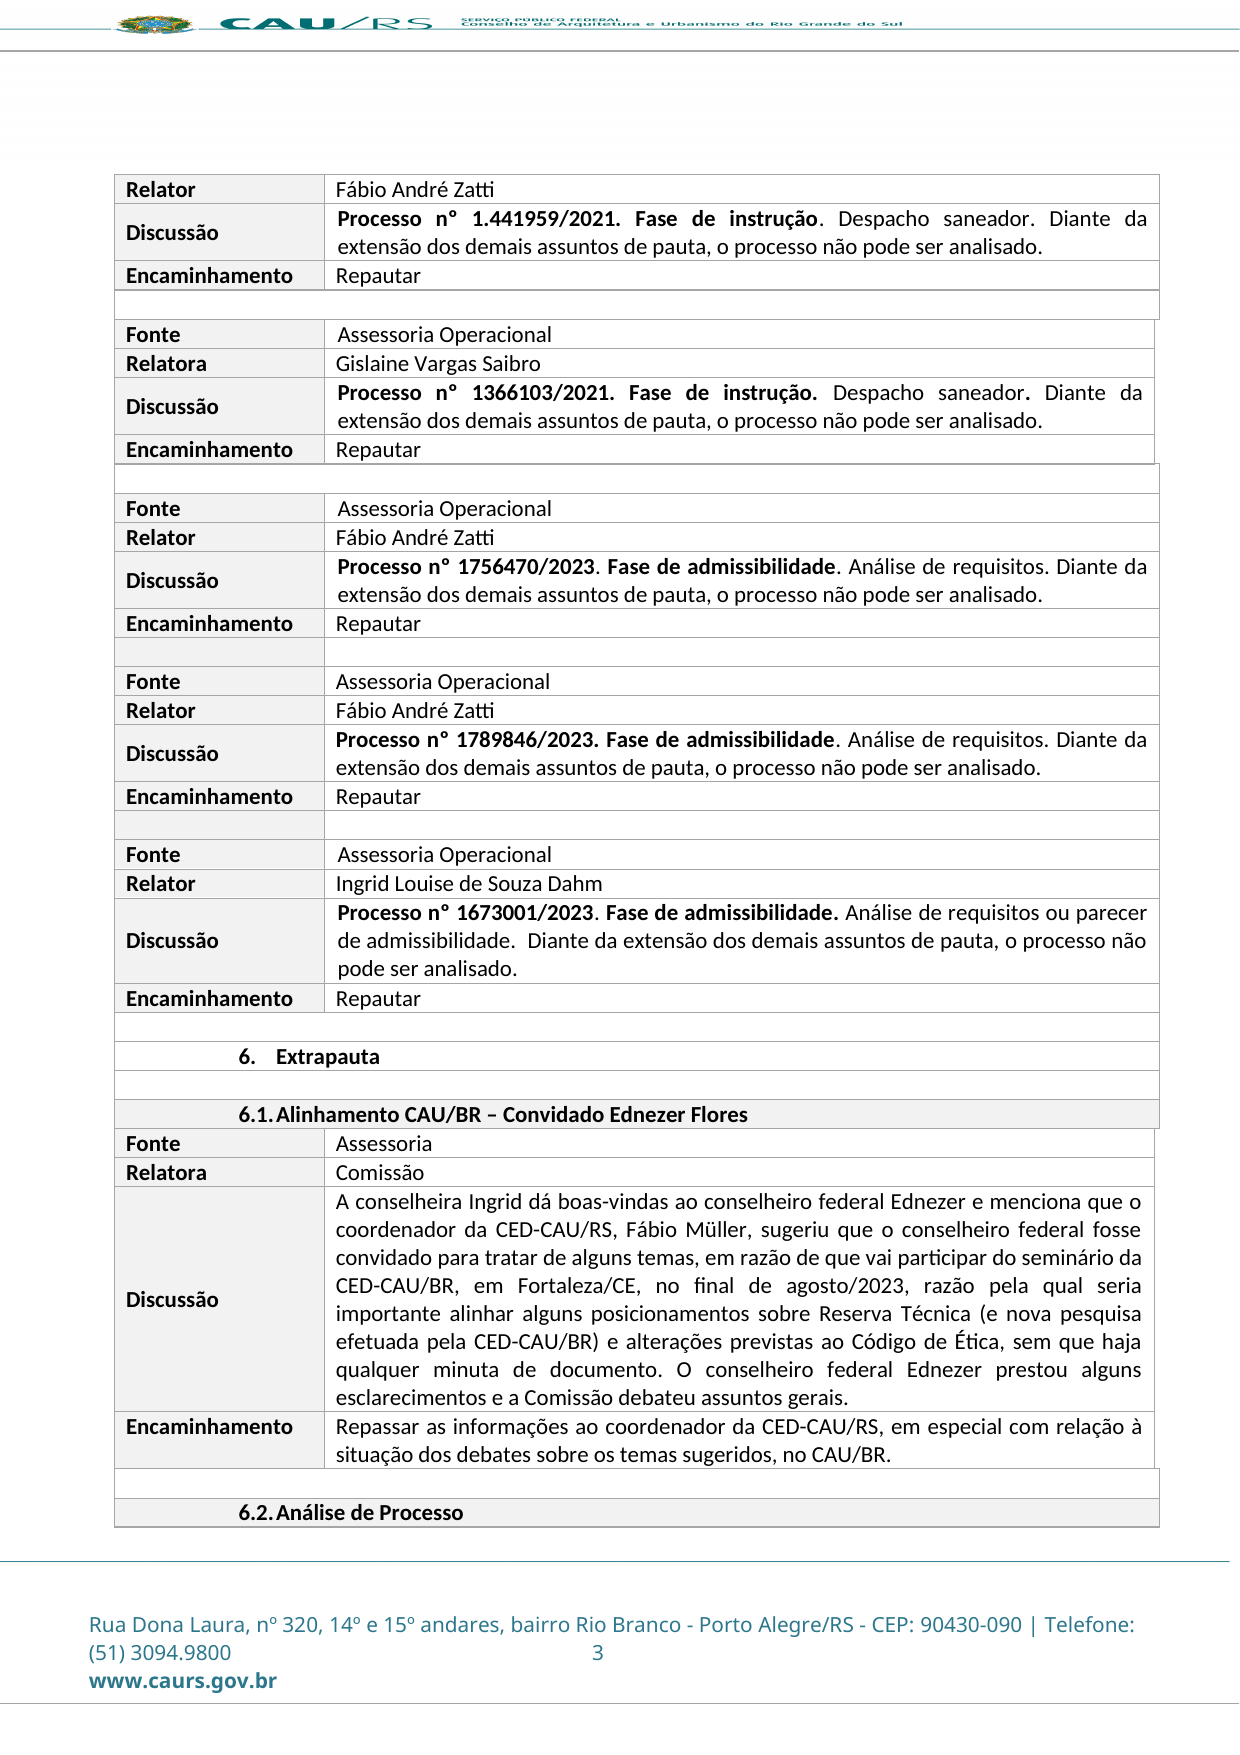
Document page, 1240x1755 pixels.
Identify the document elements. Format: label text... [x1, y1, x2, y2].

table_cell [1155, 1157, 1159, 1186]
table_cell Assessoria [325, 1129, 1154, 1157]
table_cell Assessoria Operacional [325, 320, 1154, 348]
table_cell Relator [115, 870, 324, 897]
table_cell [115, 464, 1159, 493]
table_cell [115, 1071, 1159, 1099]
table_cell [1155, 1411, 1159, 1468]
table_cell [1155, 1129, 1159, 1157]
table_cell Fonte [115, 667, 324, 695]
table_cell Fonte [115, 494, 324, 522]
table_cell Fábio André Zatti [325, 696, 1159, 724]
table_cell Discussão [115, 204, 324, 260]
table_cell Discussão [115, 1187, 324, 1411]
table_cell Repautar [325, 261, 1159, 289]
table_cell Alinhamento CAU/BR – Convidado Ednezer Flores [115, 1100, 1159, 1128]
table_cell Ingrid Louise de Souza Dahm [325, 870, 1159, 897]
table_cell Encaminhamento [115, 1412, 324, 1468]
table_cell Encaminhamento [115, 609, 324, 637]
table_cell Encaminhamento [115, 435, 324, 463]
table_cell Fonte [115, 320, 324, 348]
table_cell [325, 811, 1159, 839]
table_cell Repautar [325, 984, 1159, 1012]
table_cell A conselheira Ingrid dá boas-vindas ao conselheiro federal Ednezer e menciona que o coordenador da CED-CAU/RS, Fábio Müller, sugeriu que o conselheiro federal fosse convidado para tratar de alguns temas, em razão de que vai participar do seminário da CED-CAU/BR, em Fortaleza/CE, no final de agosto/2023, razão pela qual seria importante alinhar alguns posicionamentos sobre Reserva Técnica (e nova pesquisa efetuada pela CED-CAU/BR) e alterações previstas ao Código de Ética, sem que haja qualquer minuta de documento. O conselheiro federal Ednezer prestou alguns esclarecimentos e a Comissão debateu assuntos gerais. [325, 1187, 1154, 1411]
table_cell Encaminhamento [115, 782, 324, 810]
table_cell [325, 638, 1159, 666]
table_cell [115, 1013, 1159, 1041]
table_cell Processo nº 1673001/2023. Fase de admissibilidade. Análise de requisitos ou parecer de admissibilidade. Diante da extensão dos demais assuntos de pauta, o processo não pode ser analisado. [325, 899, 1159, 983]
table_cell Relatora [115, 1158, 324, 1186]
table_cell Processo nº 1.441959/2021. Fase de instrução. Despacho saneador. Diante da extensão dos demais assuntos de pauta, o processo não pode ser analisado. [325, 204, 1159, 260]
table_cell Repassar as informações ao coordenador da CED-CAU/RS, em especial com relação à situação dos debates sobre os temas sugeridos, no CAU/BR. [325, 1412, 1154, 1468]
table_cell Comissão [325, 1158, 1154, 1186]
table_cell Encaminhamento [115, 261, 324, 289]
table_cell Repautar [325, 435, 1154, 463]
table_cell Fábio André Zatti [325, 523, 1159, 551]
table_cell Fonte [115, 1129, 324, 1157]
table_cell [115, 291, 1159, 319]
table_cell Relatora [115, 349, 324, 377]
table_cell Assessoria Operacional [325, 667, 1159, 695]
table_cell Discussão [115, 725, 324, 781]
table_cell Discussão [115, 552, 324, 608]
table_cell [1155, 377, 1159, 434]
table_cell [1155, 1186, 1159, 1411]
table_cell Repautar [325, 609, 1159, 637]
table_cell [115, 638, 324, 666]
table_cell Discussão [115, 378, 324, 434]
table_cell Análise de Processo [115, 1499, 1159, 1526]
table_cell [1155, 320, 1159, 348]
table_cell Processo nº 1366103/2021. Fase de instrução. Despacho saneador. Diante da extensão dos demais assuntos de pauta, o processo não pode ser analisado. [325, 378, 1154, 434]
table_cell Processo nº 1756470/2023. Fase de admissibilidade. Análise de requisitos. Diante da extensão dos demais assuntos de pauta, o processo não pode ser analisado. [325, 552, 1159, 608]
table_cell Assessoria Operacional [325, 494, 1159, 522]
table_cell [1155, 348, 1159, 377]
table_cell [115, 1469, 1159, 1497]
table_cell Processo nº 1789846/2023. Fase de admissibilidade. Análise de requisitos. Diante da extensão dos demais assuntos de pauta, o processo não pode ser analisado. [325, 725, 1159, 781]
table_cell Relator [115, 523, 324, 551]
table_cell Discussão [115, 899, 324, 983]
table_cell Relator [115, 696, 324, 724]
table_cell Gislaine Vargas Saibro [325, 349, 1154, 377]
table_cell Assessoria Operacional [325, 840, 1159, 868]
table_cell Fábio André Zatti [325, 175, 1159, 203]
table_cell [115, 811, 324, 839]
table_cell Relator [115, 175, 324, 203]
table_cell Extrapauta [115, 1042, 1159, 1070]
table_cell [1155, 434, 1159, 463]
table_cell Fonte [115, 840, 324, 868]
table_cell Encaminhamento [115, 984, 324, 1012]
table_cell Repautar [325, 782, 1159, 810]
